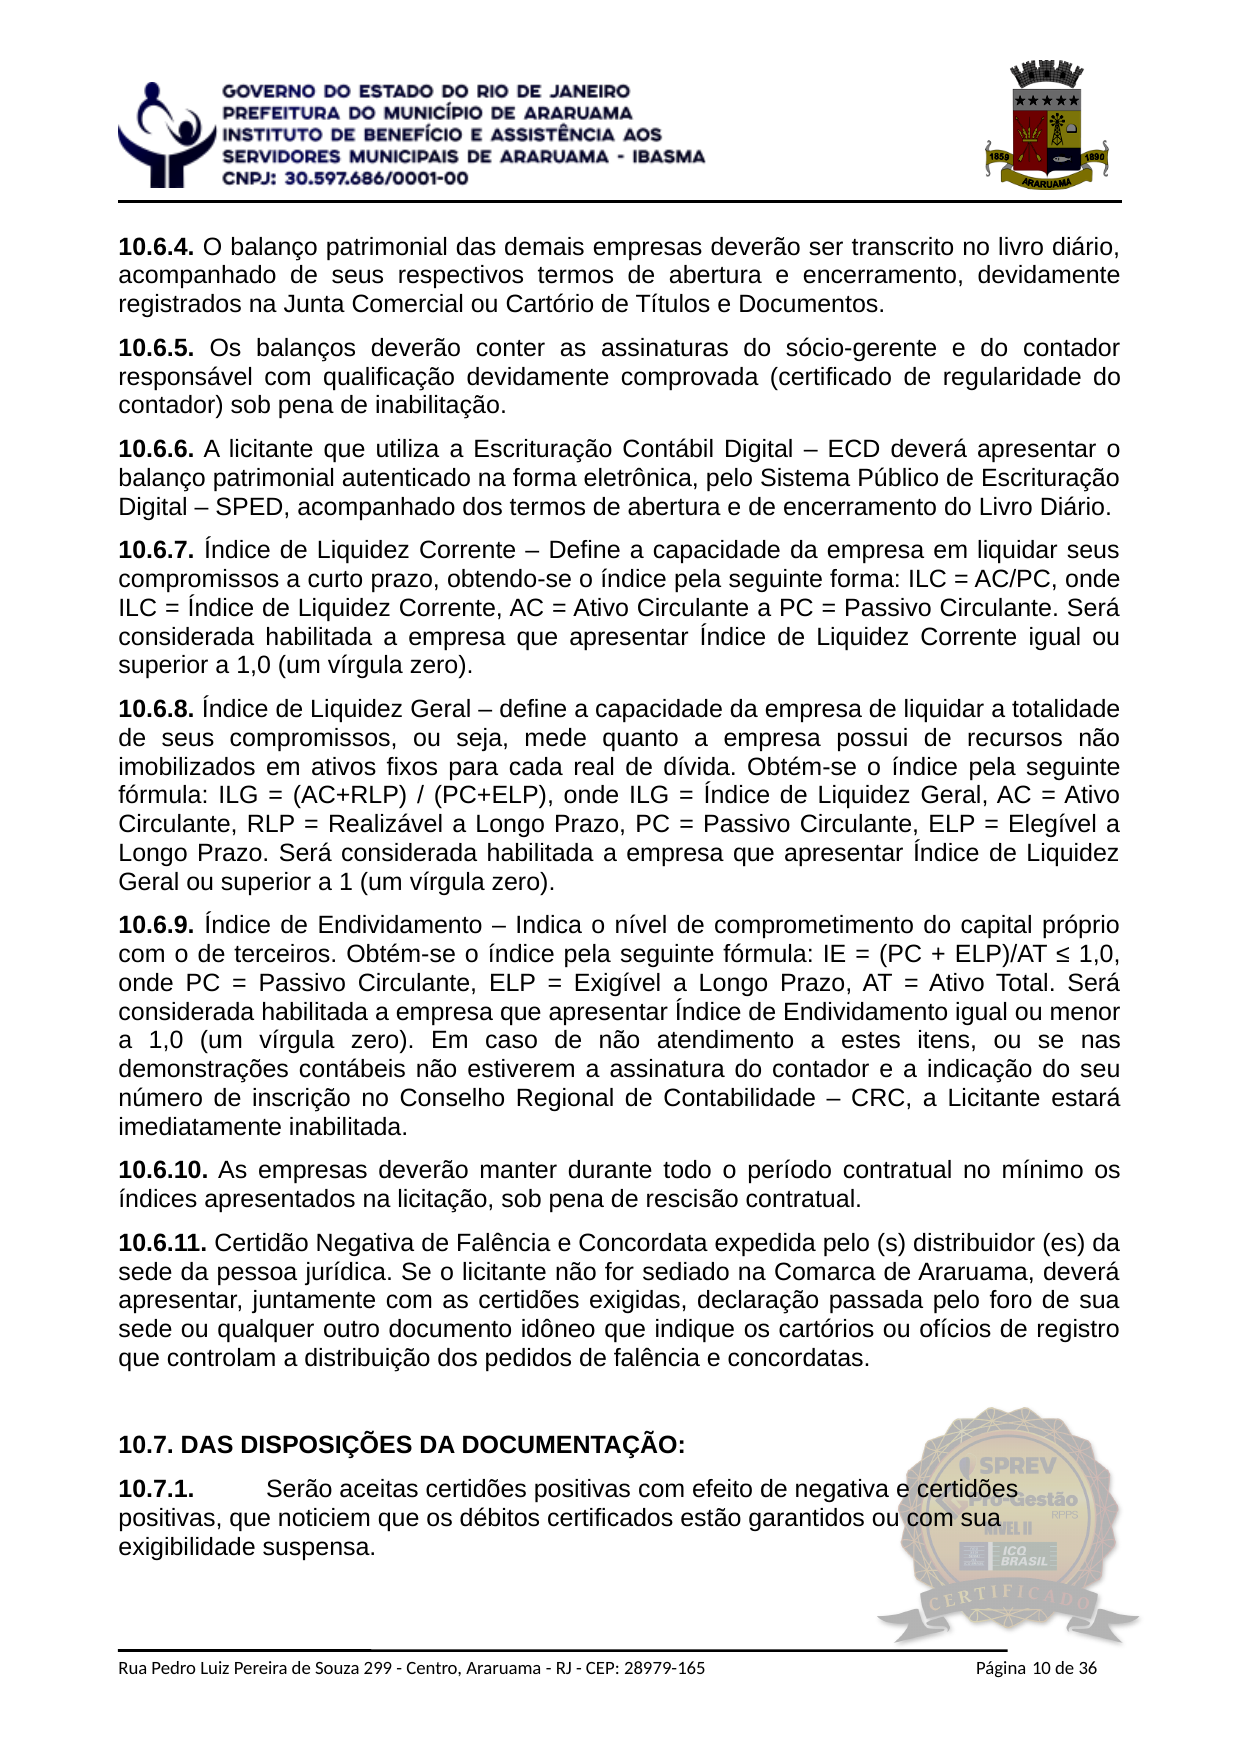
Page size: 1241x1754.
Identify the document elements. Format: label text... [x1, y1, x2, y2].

text 10.6.10. As empresas deverão manter durante todo o período contratual no mínimo os índices apresentados na licitação, sob pena de rescisão contratual. [118, 1156, 1122, 1213]
text 10.6.8. Índice de Liquidez Geral – define a capacidade da empresa de liquidar a totalidade de seus compromissos, ou seja, mede quanto a empresa possui de recursos não imobilizados em ativos fixos para cada real de dívida. Obtém-se o índice pela seguinte fórmula: ILG = (AC+RLP) / (PC+ELP), onde ILG = Índice de Liquidez Geral, AC = Ativo Circulante, RLP = Realizável a Longo Prazo, PC = Passivo Circulante, ELP = Elegível a Longo Prazo. Será considerada habilitada a empresa que apresentar Índice de Liquidez Geral ou superior a 1 (um vírgula zero). [118, 694, 1122, 896]
text 10.6.9. Índice de Endividamento – Indica o nível de comprometimento do capital próprio com o de terceiros. Obtém-se o índice pela seguinte fórmula: IE = (PC + ELP)/AT ≤ 1,0, onde PC = Passivo Circulante, ELP = Exigível a Longo Prazo, AT = Ativo Total. Será considerada habilitada a empresa que apresentar Índice de Endividamento igual ou menor a 1,0 (um vírgula zero). Em caso de não atendimento a estes itens, ou se nas demonstrações contábeis não estiverem a assinatura do contador e a indicação do seu número de inscrição no Conselho Regional de Contabilidade – CRC, a Licitante estará imediatamente inabilitada. [118, 911, 1122, 1141]
text 10.7.1. Serão aceitas certidões positivas com efeito de negativa e certidões positivas, que noticiem que os débitos certificados estão garantidos ou com sua exigibilidade suspensa. [118, 1474, 1122, 1561]
text 10.6.11. Certidão Negativa de Falência e Concordata expedida pelo (s) distribuidor (es) da sede da pessoa jurídica. Se o licitante não for sediado na Comarca de Araruama, deverá apresentar, juntamente com as certidões exigidas, declaração passada pelo foro de sua sede ou qualquer outro documento idôneo que indique os cartórios ou ofícios de registro que controlam a distribuição dos pedidos de falência e concordatas. [118, 1228, 1122, 1372]
text 10.6.7. Índice de Liquidez Corrente – Define a capacidade da empresa em liquidar seus compromissos a curto prazo, obtendo-se o índice pela seguinte forma: ILC = AC/PC, onde ILC = Índice de Liquidez Corrente, AC = Ativo Circulante a PC = Passivo Circulante. Será considerada habilitada a empresa que apresentar Índice de Liquidez Corrente igual ou superior a 1,0 (um vírgula zero). [118, 536, 1122, 679]
text 10.6.4. O balanço patrimonial das demais empresas deverão ser transcrito no livro diário, acompanhado de seus respectivos termos de abertura e encerramento, devidamente registrados na Junta Comercial ou Cartório de Títulos e Documentos. [118, 232, 1122, 318]
text 10.6.5. Os balanços deverão conter as assinaturas do sócio-gerente e do contador responsável com qualificação devidamente comprovada (certificado de regularidade do contador) sob pena de inabilitação. [118, 333, 1122, 419]
text 10.6.6. A licitante que utiliza a Escrituração Contábil Digital – ECD deverá apresentar o balanço patrimonial autenticado na forma eletrônica, pelo Sistema Público de Escrituração Digital – SPED, acompanhado dos termos de abertura e de encerramento do Livro Diário. [118, 434, 1122, 521]
text 10.7. DAS DISPOSIÇÕES DA DOCUMENTAÇÃO: [118, 1431, 1122, 1459]
